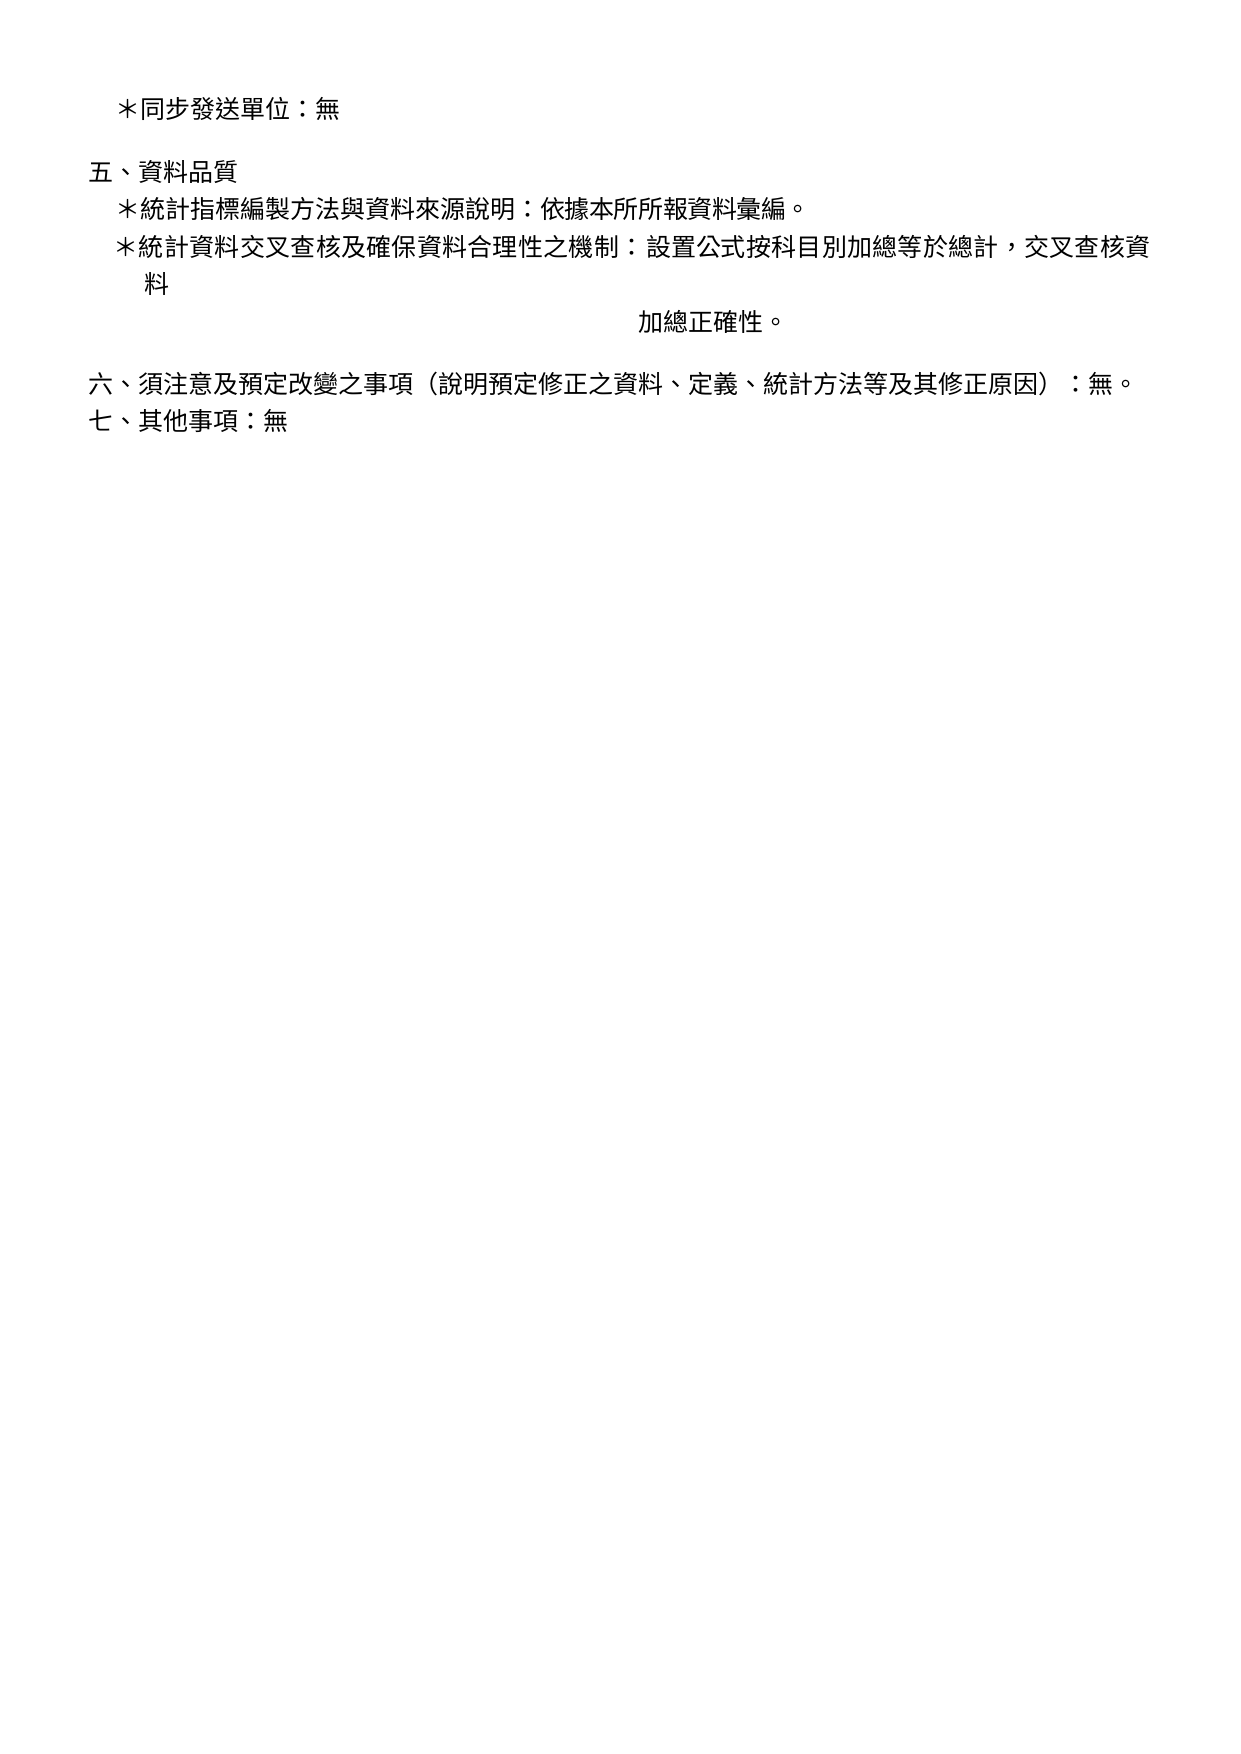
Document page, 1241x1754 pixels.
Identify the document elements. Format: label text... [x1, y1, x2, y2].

text 七、其他事項：無 [89, 401, 1152, 437]
text ＊統計指標編製方法與資料來源說明：依據本所所報資料彙編。 [89, 189, 1152, 226]
text 加總正確性。 [101, 301, 1152, 339]
text 六、須注意及預定改變之事項（說明預定修正之資料、定義、統計方法等及其修正原因）：無。 [89, 364, 1152, 401]
text ＊同步發送單位：無 [115, 89, 1152, 126]
text 五、資料品質 [89, 151, 1152, 189]
text ＊統計資料交叉查核及確保資料合理性之機制：設置公式按科目別加總等於總計，交叉查核資料 [113, 226, 1152, 301]
